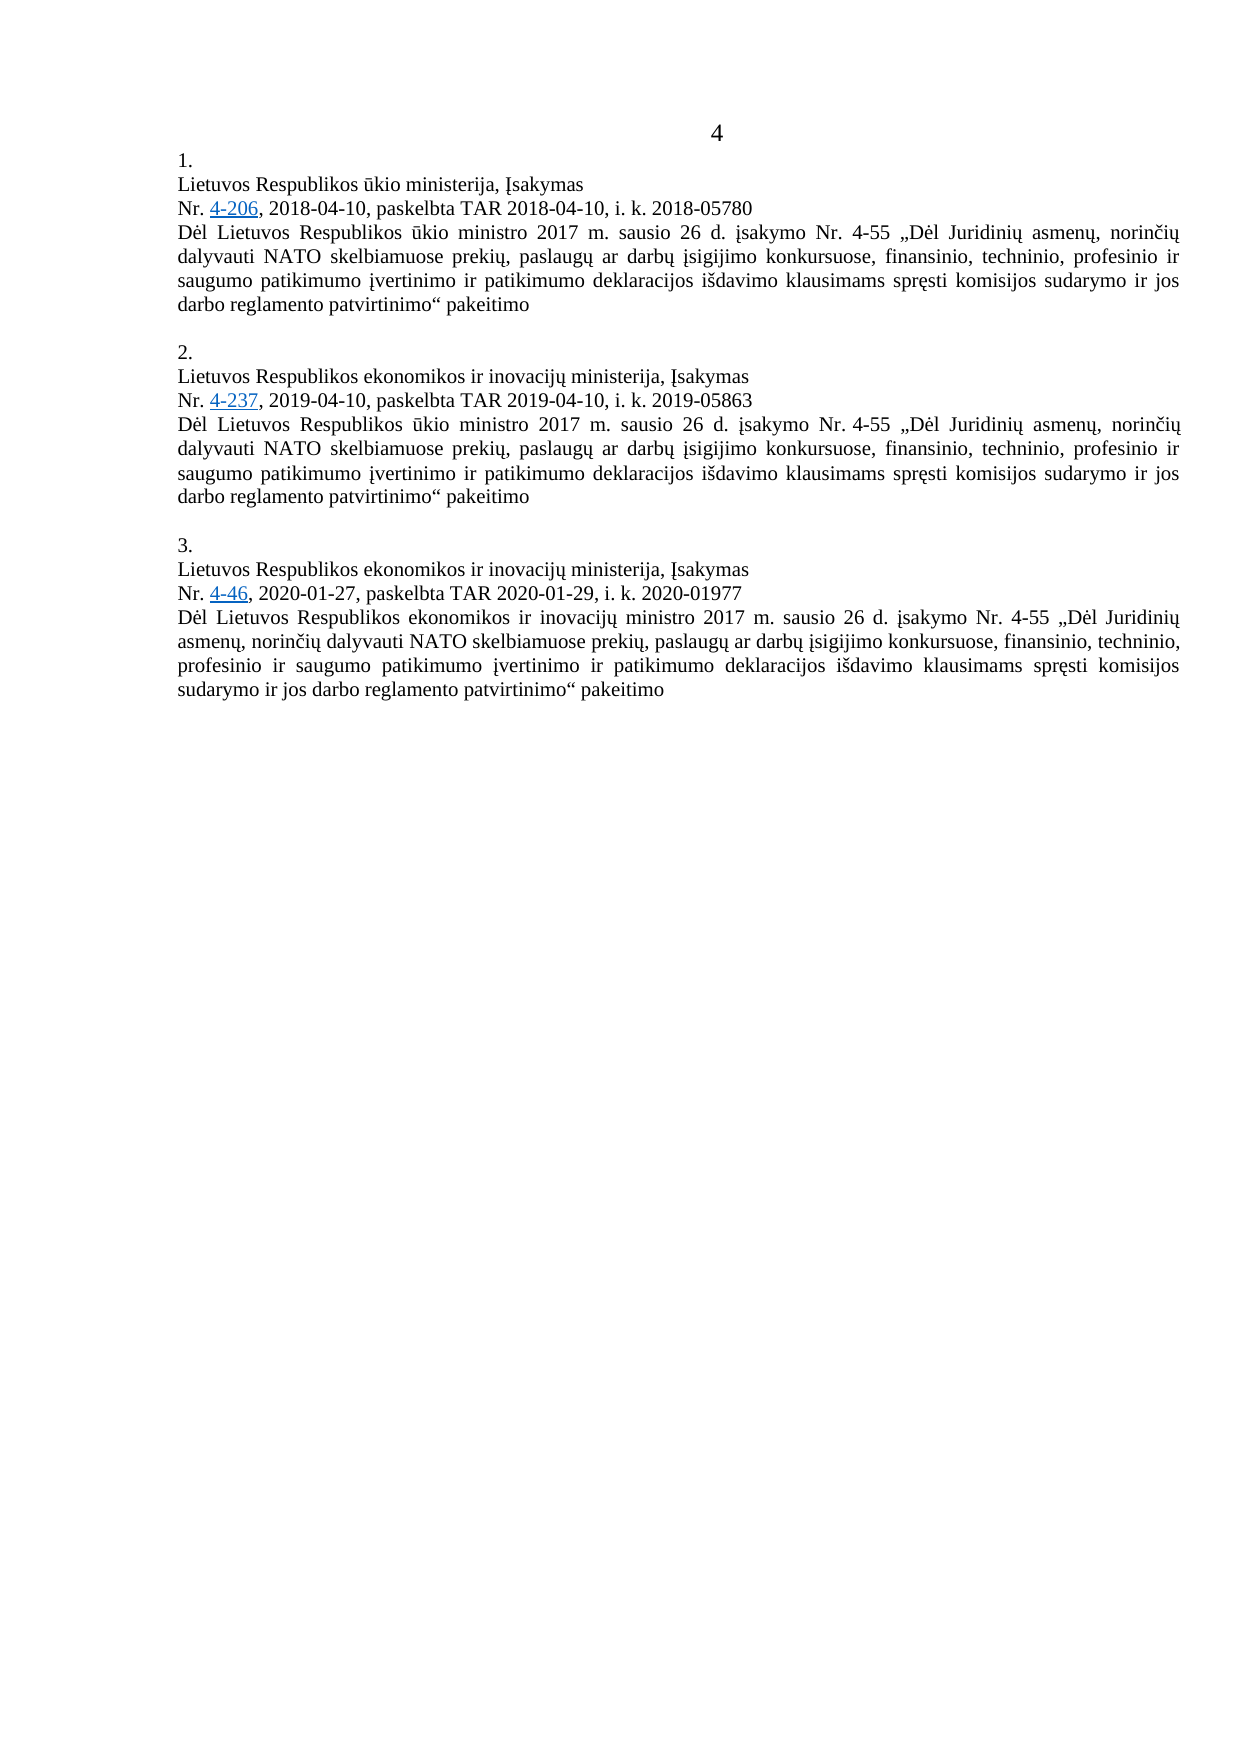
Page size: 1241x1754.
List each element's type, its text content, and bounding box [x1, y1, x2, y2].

text Lietuvos Respublikos ekonomikos ir inovacijų ministerija, Įsakymas [177, 557, 1181, 581]
text Nr. 4-237, 2019-04-10, paskelbta TAR 2019-04-10, i. k. 2019-05863 [177, 388, 1181, 412]
text Dėl Lietuvos Respublikos ūkio ministro 2017 m. sausio 26 d. įsakymo Nr. 4-55 „Dėl Juridinių asmenų, norinčių dalyvauti NATO skelbiamuose prekių, paslaugų ar darbų įsigijimo konkursuose, finansinio, techninio, profesinio ir saugumo patikimumo įvertinimo ir patikimumo deklaracijos išdavimo klausimams spręsti komisijos sudarymo ir jos darbo reglamento patvirtinimo“ pakeitimo [177, 412, 1181, 508]
text Nr. 4-46, 2020-01-27, paskelbta TAR 2020-01-29, i. k. 2020-01977 [177, 581, 1181, 605]
text Dėl Lietuvos Respublikos ekonomikos ir inovacijų ministro 2017 m. sausio 26 d. įsakymo Nr. 4-55 „Dėl Juridinių asmenų, norinčių dalyvauti NATO skelbiamuose prekių, paslaugų ar darbų įsigijimo konkursuose, finansinio, techninio, profesinio ir saugumo patikimumo įvertinimo ir patikimumo deklaracijos išdavimo klausimams spręsti komisijos sudarymo ir jos darbo reglamento patvirtinimo“ pakeitimo [177, 605, 1181, 701]
text Nr. 4-206, 2018-04-10, paskelbta TAR 2018-04-10, i. k. 2018-05780 [177, 196, 1181, 220]
text Lietuvos Respublikos ekonomikos ir inovacijų ministerija, Įsakymas [177, 364, 1181, 388]
text Lietuvos Respublikos ūkio ministerija, Įsakymas [177, 172, 1181, 196]
text Dėl Lietuvos Respublikos ūkio ministro 2017 m. sausio 26 d. įsakymo Nr. 4-55 „Dėl Juridinių asmenų, norinčių dalyvauti NATO skelbiamuose prekių, paslaugų ar darbų įsigijimo konkursuose, finansinio, techninio, profesinio ir saugumo patikimumo įvertinimo ir patikimumo deklaracijos išdavimo klausimams spręsti komisijos sudarymo ir jos darbo reglamento patvirtinimo“ pakeitimo [177, 220, 1181, 316]
text 2. [177, 340, 1181, 364]
text 1. [177, 148, 1181, 172]
text 3. [177, 533, 1181, 557]
